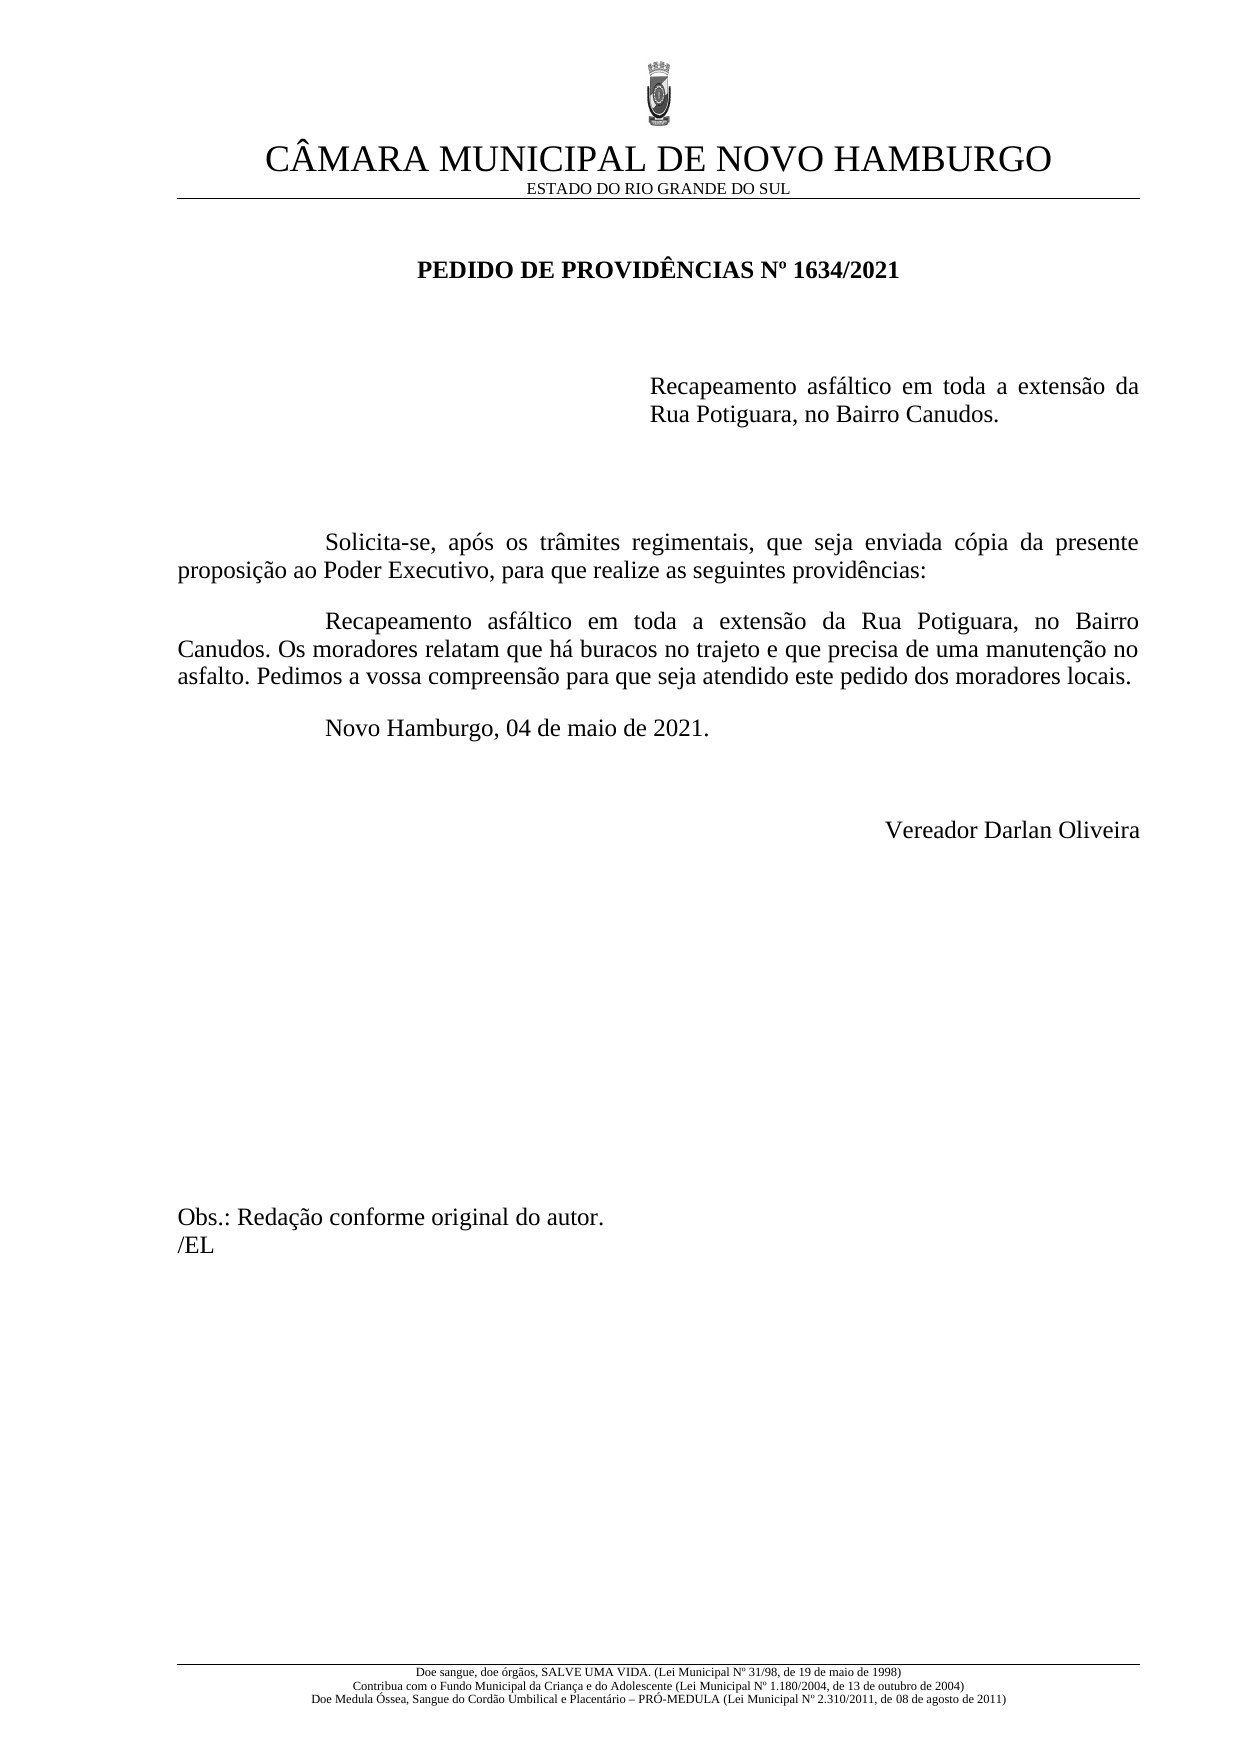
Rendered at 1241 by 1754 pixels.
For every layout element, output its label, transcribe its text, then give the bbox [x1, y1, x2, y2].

text Vereador Darlan Oliveira [177, 816, 1140, 844]
text Obs.: Redação conforme original do autor. [177, 1203, 1140, 1231]
text Recapeamento asfáltico em toda a extensão da Rua Potiguara, no Bairro Canudos. [649, 372, 1140, 428]
text /EL [177, 1231, 1140, 1259]
text PEDIDO DE PROVIDÊNCIAS Nº 1634/2021 [177, 256, 1140, 284]
text Recapeamento asfáltico em toda a extensão da Rua Potiguara, no Bairro Canudos. Os moradores relatam que há buracos no trajeto e que precisa de uma manutenção no asfalto. Pedimos a vossa compreensão para que seja atendido este pedido dos moradores locais. [177, 607, 1140, 690]
text Novo Hamburgo, 04 de maio de 2021. [177, 714, 1140, 741]
text Solicita-se, após os trâmites regimentais, que seja enviada cópia da presente proposição ao Poder Executivo, para que realize as seguintes providências: [177, 528, 1140, 583]
